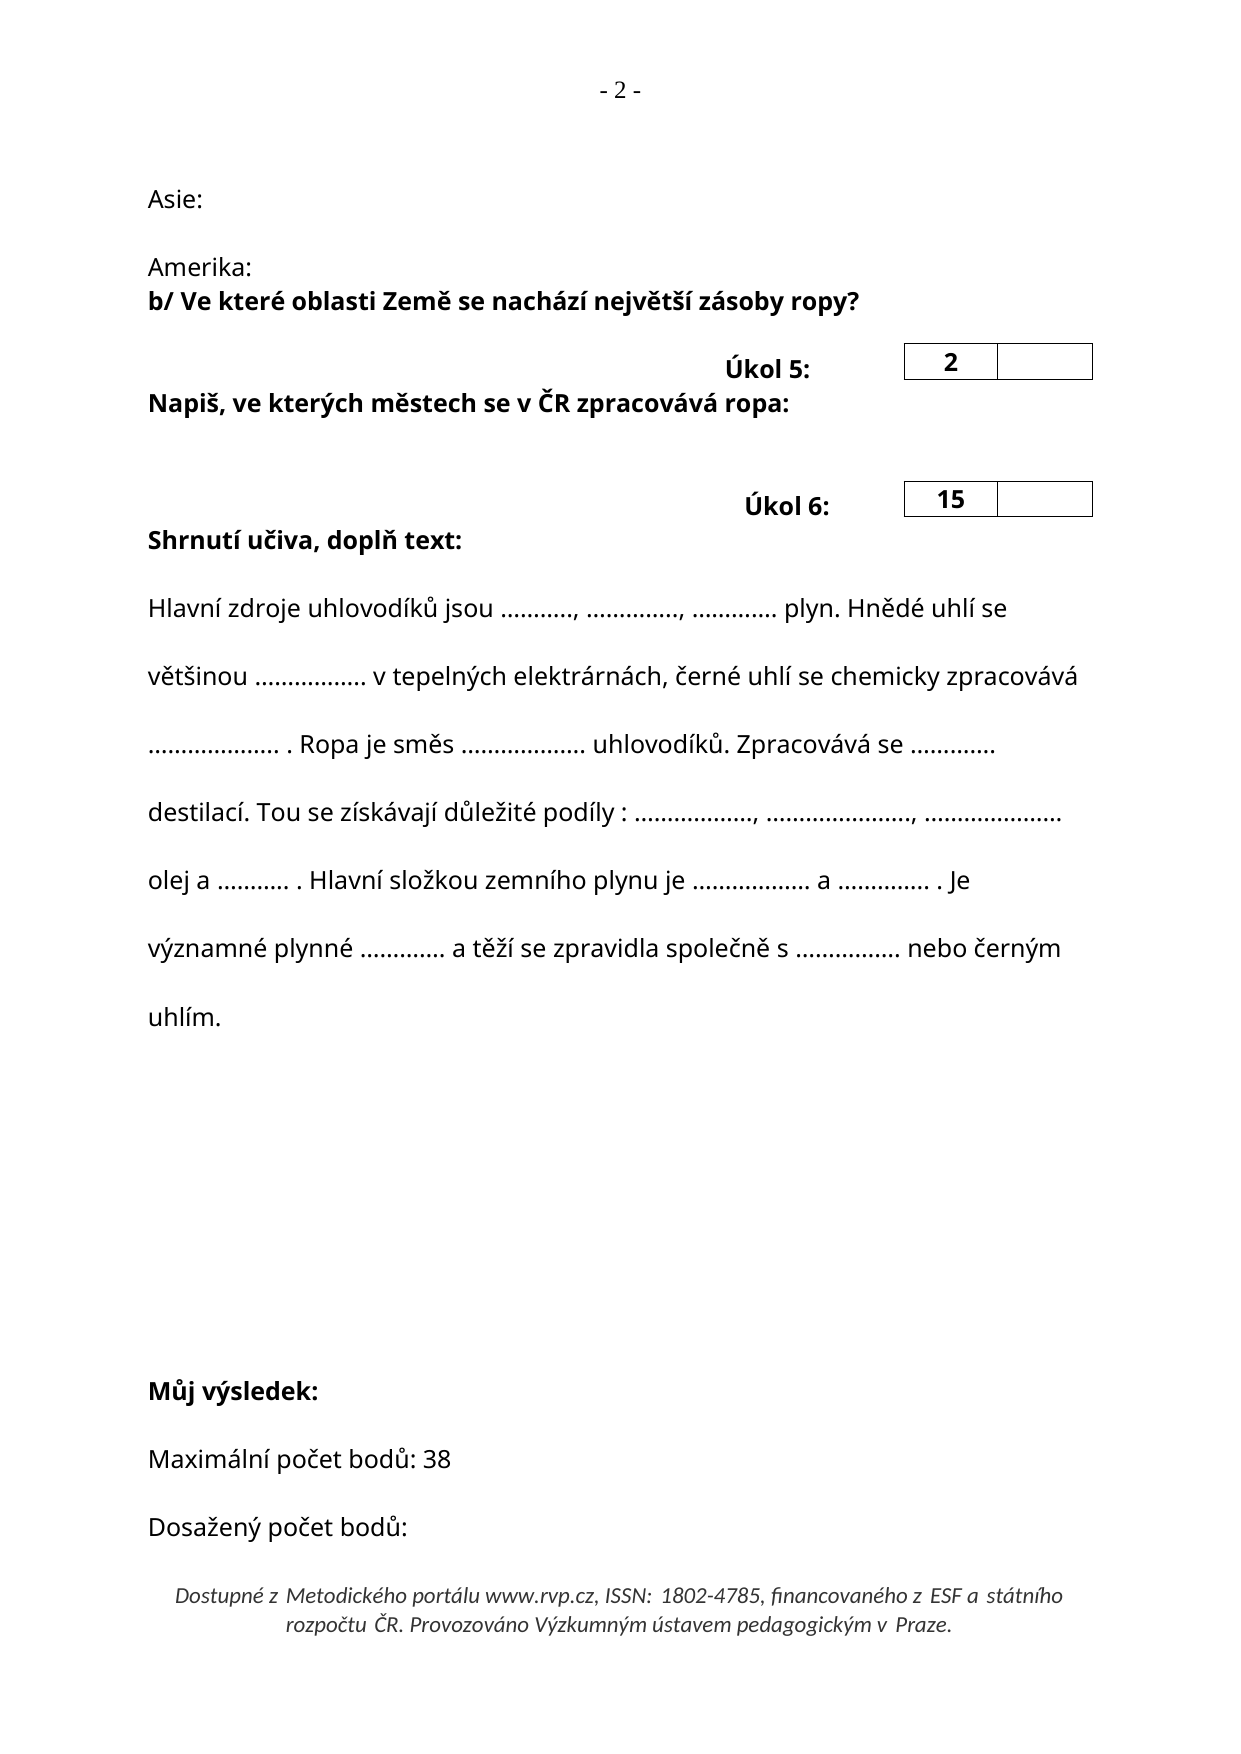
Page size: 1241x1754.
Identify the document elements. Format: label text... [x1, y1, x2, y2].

text Úkol 6: [148, 488, 1093, 522]
table_header [998, 344, 1092, 378]
table_header 15 [905, 482, 997, 516]
text Můj výsledek: [148, 1374, 1093, 1408]
text b/ Ve které oblasti Země se nachází největší zásoby ropy? [148, 284, 1093, 318]
table_header [998, 482, 1092, 516]
text Asie: [148, 182, 1093, 216]
text Maximální počet bodů: 38 [148, 1442, 1093, 1476]
table_header 2 [905, 344, 997, 378]
text Hlavní zdroje uhlovodíků jsou ……….., ………….., …………. plyn. Hnědé uhlí se většinou …………….. v tepelných elektrárnách, černé uhlí se chemicky zpracovává ……………….. . Ropa je směs ………………. uhlovodíků. Zpracovává se …………. destilací. Tou se získávají důležité podíly : ………………, …………………., ………………… olej a ……….. . Hlavní složkou zemního plynu je ……………… a ………….. . Je významné plynné …………. a těží se zpravidla společně s ……………. nebo černým uhlím. [148, 590, 1093, 1033]
text Napiš, ve kterých městech se v ČR zpracovává ropa: [148, 386, 1093, 420]
text Úkol 5: [148, 352, 1093, 386]
text Dosažený počet bodů: [148, 1510, 1093, 1544]
text Amerika: [148, 250, 1093, 284]
text Shrnutí učiva, doplň text: [148, 522, 1093, 556]
